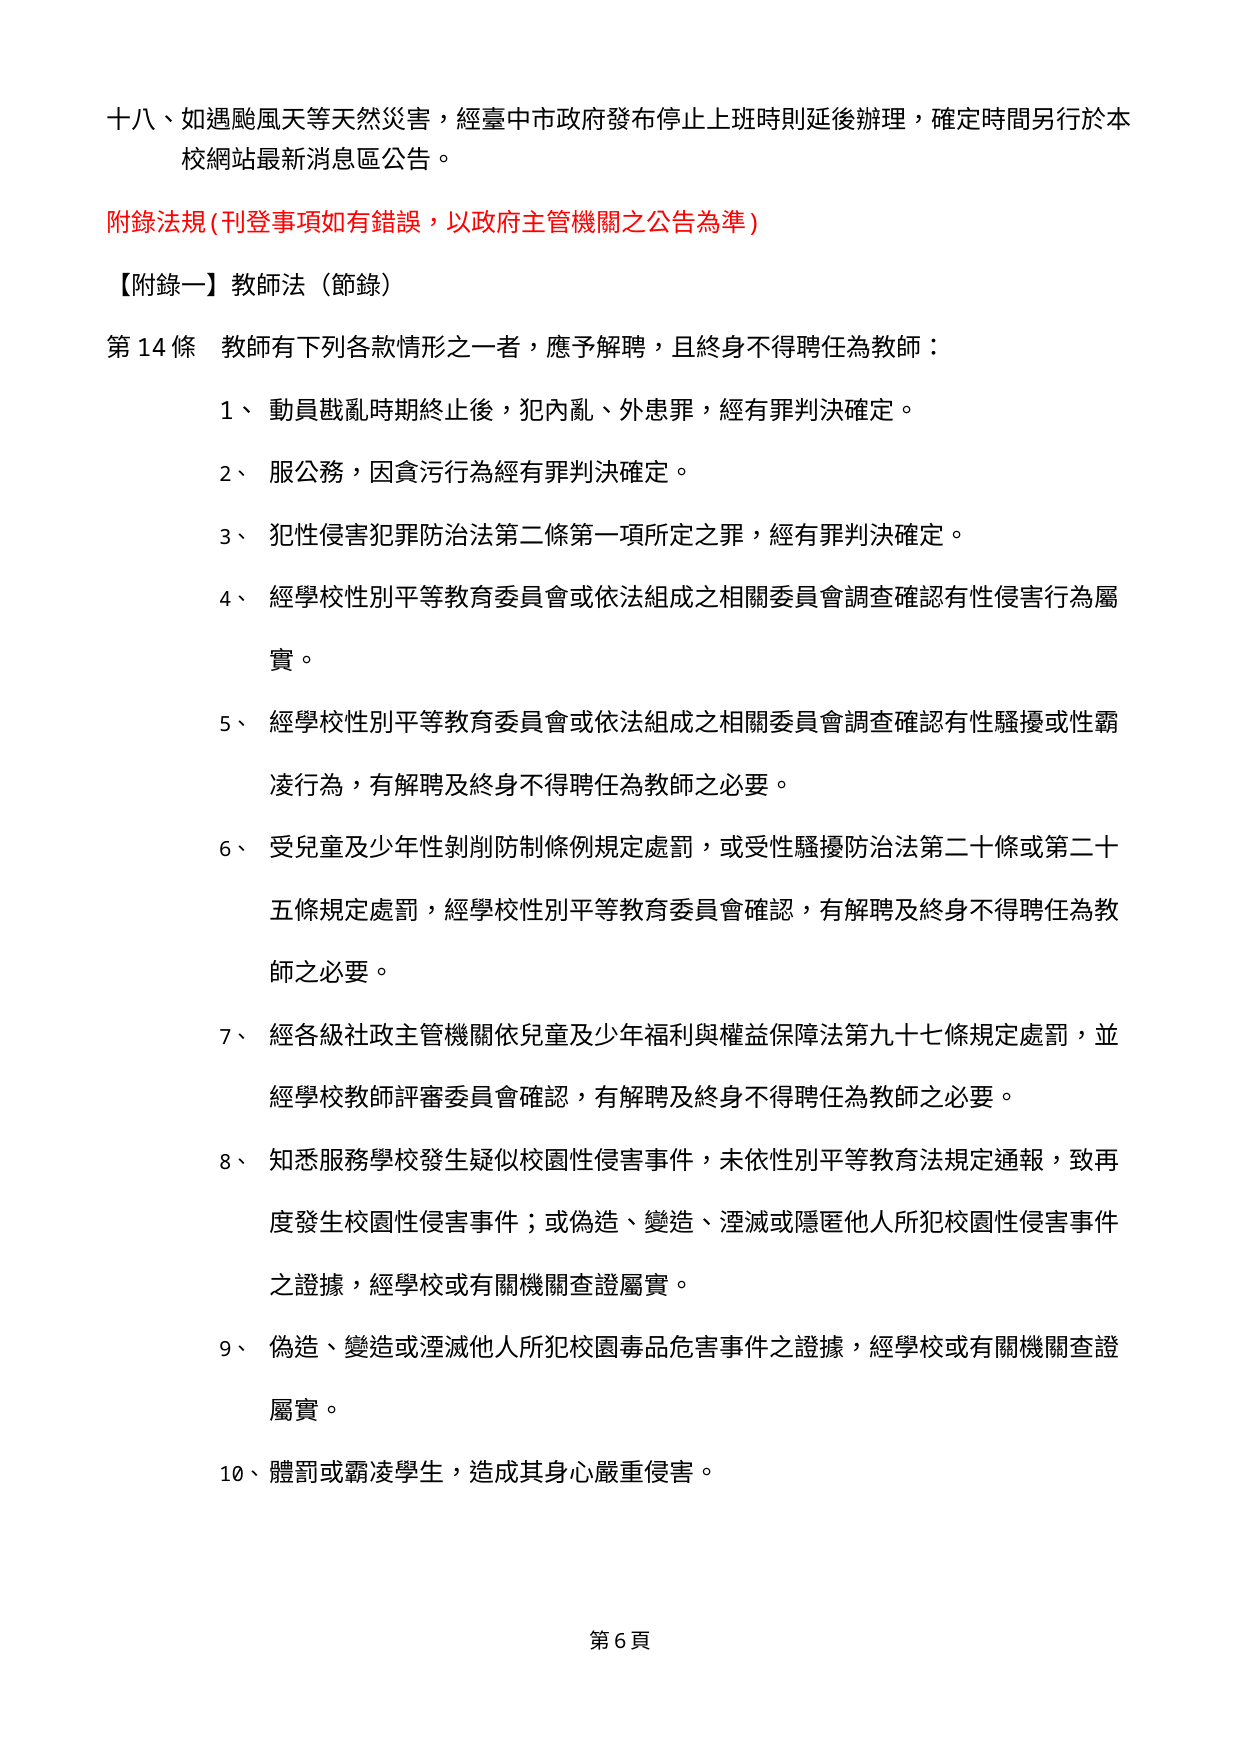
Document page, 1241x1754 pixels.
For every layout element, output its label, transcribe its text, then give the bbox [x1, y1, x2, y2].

list 受兒童及少年性剝削防制條例規定處罰，或受性騷擾防治法第二十條或第二十五條規定處罰，經學校性別平等教育委員會確認，有解聘及終身不得聘任為教師之必要。 [219, 804, 1134, 992]
text 十八、如遇颱風天等天然災害，經臺中市政府發布停止上班時則延後辦理，確定時間另行於本校網站最新消息區公告。 [106, 100, 1134, 176]
list 經學校性別平等教育委員會或依法組成之相關委員會調查確認有性侵害行為屬實。 [219, 554, 1134, 679]
list 知悉服務學校發生疑似校園性侵害事件，未依性別平等教育法規定通報，致再度發生校園性侵害事件；或偽造、變造、湮滅或隱匿他人所犯校園性侵害事件之證據，經學校或有關機關查證屬實。 [219, 1117, 1134, 1304]
list 服公務，因貪污行為經有罪判決確定。 [219, 429, 1134, 492]
list 體罰或霸凌學生，造成其身心嚴重侵害。 [219, 1429, 1134, 1492]
text 第14條 教師有下列各款情形之一者，應予解聘，且終身不得聘任為教師： [106, 304, 1134, 367]
list 犯性侵害犯罪防治法第二條第一項所定之罪，經有罪判決確定。 [219, 492, 1134, 554]
list 偽造、變造或湮滅他人所犯校園毒品危害事件之證據，經學校或有關機關查證屬實。 [219, 1304, 1134, 1429]
list 經各級社政主管機關依兒童及少年福利與權益保障法第九十七條規定處罰，並經學校教師評審委員會確認，有解聘及終身不得聘任為教師之必要。 [219, 992, 1134, 1117]
list 動員戡亂時期終止後，犯內亂、外患罪，經有罪判決確定。 [219, 367, 1134, 429]
list 經學校性別平等教育委員會或依法組成之相關委員會調查確認有性騷擾或性霸凌行為，有解聘及終身不得聘任為教師之必要。 [219, 679, 1134, 804]
text 【附錄一】教師法（節錄） [106, 242, 1134, 304]
text 附錄法規(刊登事項如有錯誤，以政府主管機關之公告為準) [106, 179, 1134, 242]
